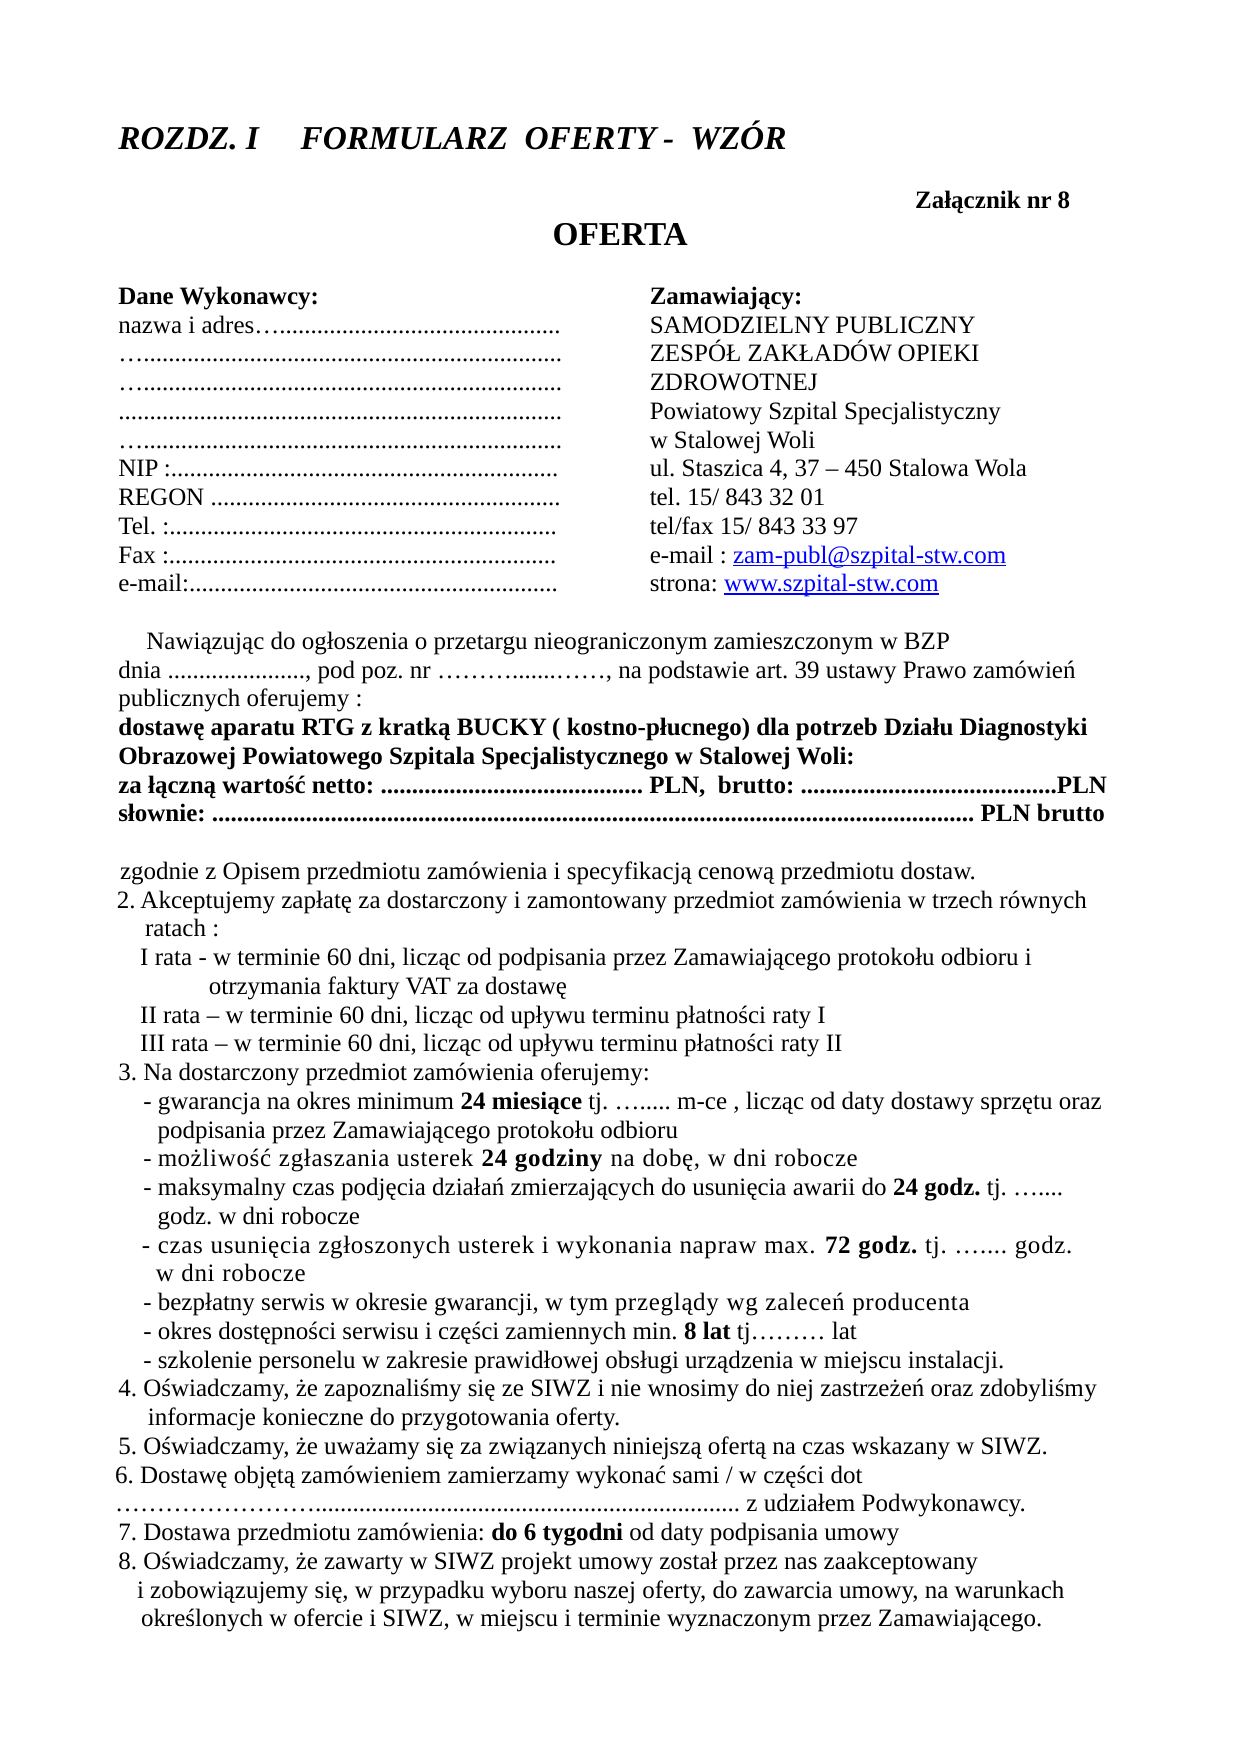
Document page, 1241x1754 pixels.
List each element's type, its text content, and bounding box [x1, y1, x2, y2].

text 4. Oświadczamy, że zapoznaliśmy się ze SIWZ i nie wnosimy do niej zastrzeżeń oraz zdobyliśmy informacje konieczne do przygotowania oferty. [118, 1373, 1122, 1431]
text III rata – w terminie 60 dni, licząc od upływu terminu płatności raty II [140, 1028, 1122, 1057]
text Załącznik nr 8 [915, 185, 1122, 214]
text e-mail:........................................................... [118, 568, 591, 597]
text Fax :.............................................................. [118, 540, 591, 568]
text - szkolenie personelu w zakresie prawidłowej obsługi urządzenia w miejscu instalacji. [143, 1345, 1122, 1373]
text nazwa i adres…............................................. [118, 310, 591, 338]
text 2. Akceptujemy zapłatę za dostarczony i zamontowany przedmiot zamówienia w trzech równych ratach : [117, 885, 1122, 942]
text ....................................................................... [118, 396, 591, 425]
text i zobowiązujemy się, w przypadku wyboru naszej oferty, do zawarcia umowy, na warunkach określonych w ofercie i SIWZ, w miejscu i terminie wyznaczonym przez Zamawiającego. [118, 1575, 1122, 1632]
text e-mail : zam-publ@szpital-stw.com [649, 540, 1122, 568]
text w Stalowej Woli [649, 425, 1122, 453]
text strona: www.szpital-stw.com [649, 568, 1122, 597]
text SAMODZIELNY PUBLICZNY [649, 310, 1122, 338]
text za łączną wartość netto: .......................................... PLN, brutto: .........................................PLN [118, 770, 1122, 798]
text - maksymalny czas podjęcia działań zmierzających do usunięcia awarii do 24 godz. tj. ….... godz. w dni robocze [143, 1172, 1122, 1230]
text Nawiązując do ogłoszenia o przetargu nieograniczonym zamieszczonym w BZP dnia ......................, pod poz. nr ……….......……, na podstawie art. 39 ustawy Prawo zamówień publicznych oferujemy : [118, 626, 1122, 712]
text Tel. :.............................................................. [118, 511, 591, 540]
subtitle OFERTA [118, 214, 1122, 252]
text …................................................................... [118, 367, 591, 396]
text - bezpłatny serwis w okresie gwarancji, w tym przeglądy wg zaleceń producenta [143, 1287, 1122, 1316]
text ul. Staszica 4, 37 – 450 Stalowa Wola [649, 453, 1122, 482]
subtitle ROZDZ. I FORMULARZ OFERTY - WZÓR [118, 118, 1122, 156]
text NIP :.............................................................. [118, 453, 591, 482]
text - okres dostępności serwisu i części zamiennych min. 8 lat tj……… lat [143, 1316, 1122, 1345]
text 3. Na dostarczony przedmiot zamówienia oferujemy: [118, 1057, 1122, 1086]
text - możliwość zgłaszania usterek 24 godziny na dobę, w dni robocze [143, 1143, 1122, 1172]
text w dni robocze [142, 1258, 1121, 1287]
text zgodnie z Opisem przedmiotu zamówienia i specyfikacją cenową przedmiotu dostaw. [120, 856, 1122, 885]
text 5. Oświadczamy, że uważamy się za związanych niniejszą ofertą na czas wskazany w SIWZ. [118, 1431, 1122, 1460]
text REGON ........................................................ [118, 482, 591, 511]
text - czas usunięcia zgłoszonych usterek i wykonania napraw max. 72 godz. tj. ….... godz. [142, 1230, 1121, 1258]
text I rata - w terminie 60 dni, licząc od podpisania przez Zamawiającego protokołu odbioru i otrzymania faktury VAT za dostawę [140, 942, 1122, 1000]
text 7. Dostawa przedmiotu zamówienia: do 6 tygodni od daty podpisania umowy [118, 1517, 1122, 1546]
text słownie: .......................................................................................................................... PLN brutto [118, 798, 1122, 827]
text dostawę aparatu RTG z kratką BUCKY ( kostno-płucnego) dla potrzeb Działu Diagnostyki Obrazowej Powiatowego Szpitala Specjalistycznego w Stalowej Woli: [118, 712, 1122, 770]
text Powiatowy Szpital Specjalistyczny [649, 396, 1122, 425]
text 6. Dostawę objętą zamówieniem zamierzamy wykonać sami / w części dot …………………….................................................................... z udziałem Podwykonawcy. [115, 1460, 1122, 1517]
text ZESPÓŁ ZAKŁADÓW OPIEKI ZDROWOTNEJ [649, 338, 1122, 396]
text …................................................................... [118, 338, 591, 367]
text …................................................................... [118, 425, 591, 453]
text 8. Oświadczamy, że zawarty w SIWZ projekt umowy został przez nas zaakceptowany [118, 1546, 1122, 1575]
text Dane Wykonawcy: [118, 281, 591, 310]
text Zamawiający: [649, 281, 1122, 310]
text II rata – w terminie 60 dni, licząc od upływu terminu płatności raty I [140, 1000, 1122, 1028]
text - gwarancja na okres minimum 24 miesiące tj. …..... m-ce , licząc od daty dostawy sprzętu oraz podpisania przez Zamawiającego protokołu odbioru [143, 1086, 1122, 1143]
text tel. 15/ 843 32 01 [649, 482, 1122, 511]
text tel/fax 15/ 843 33 97 [649, 511, 1122, 540]
